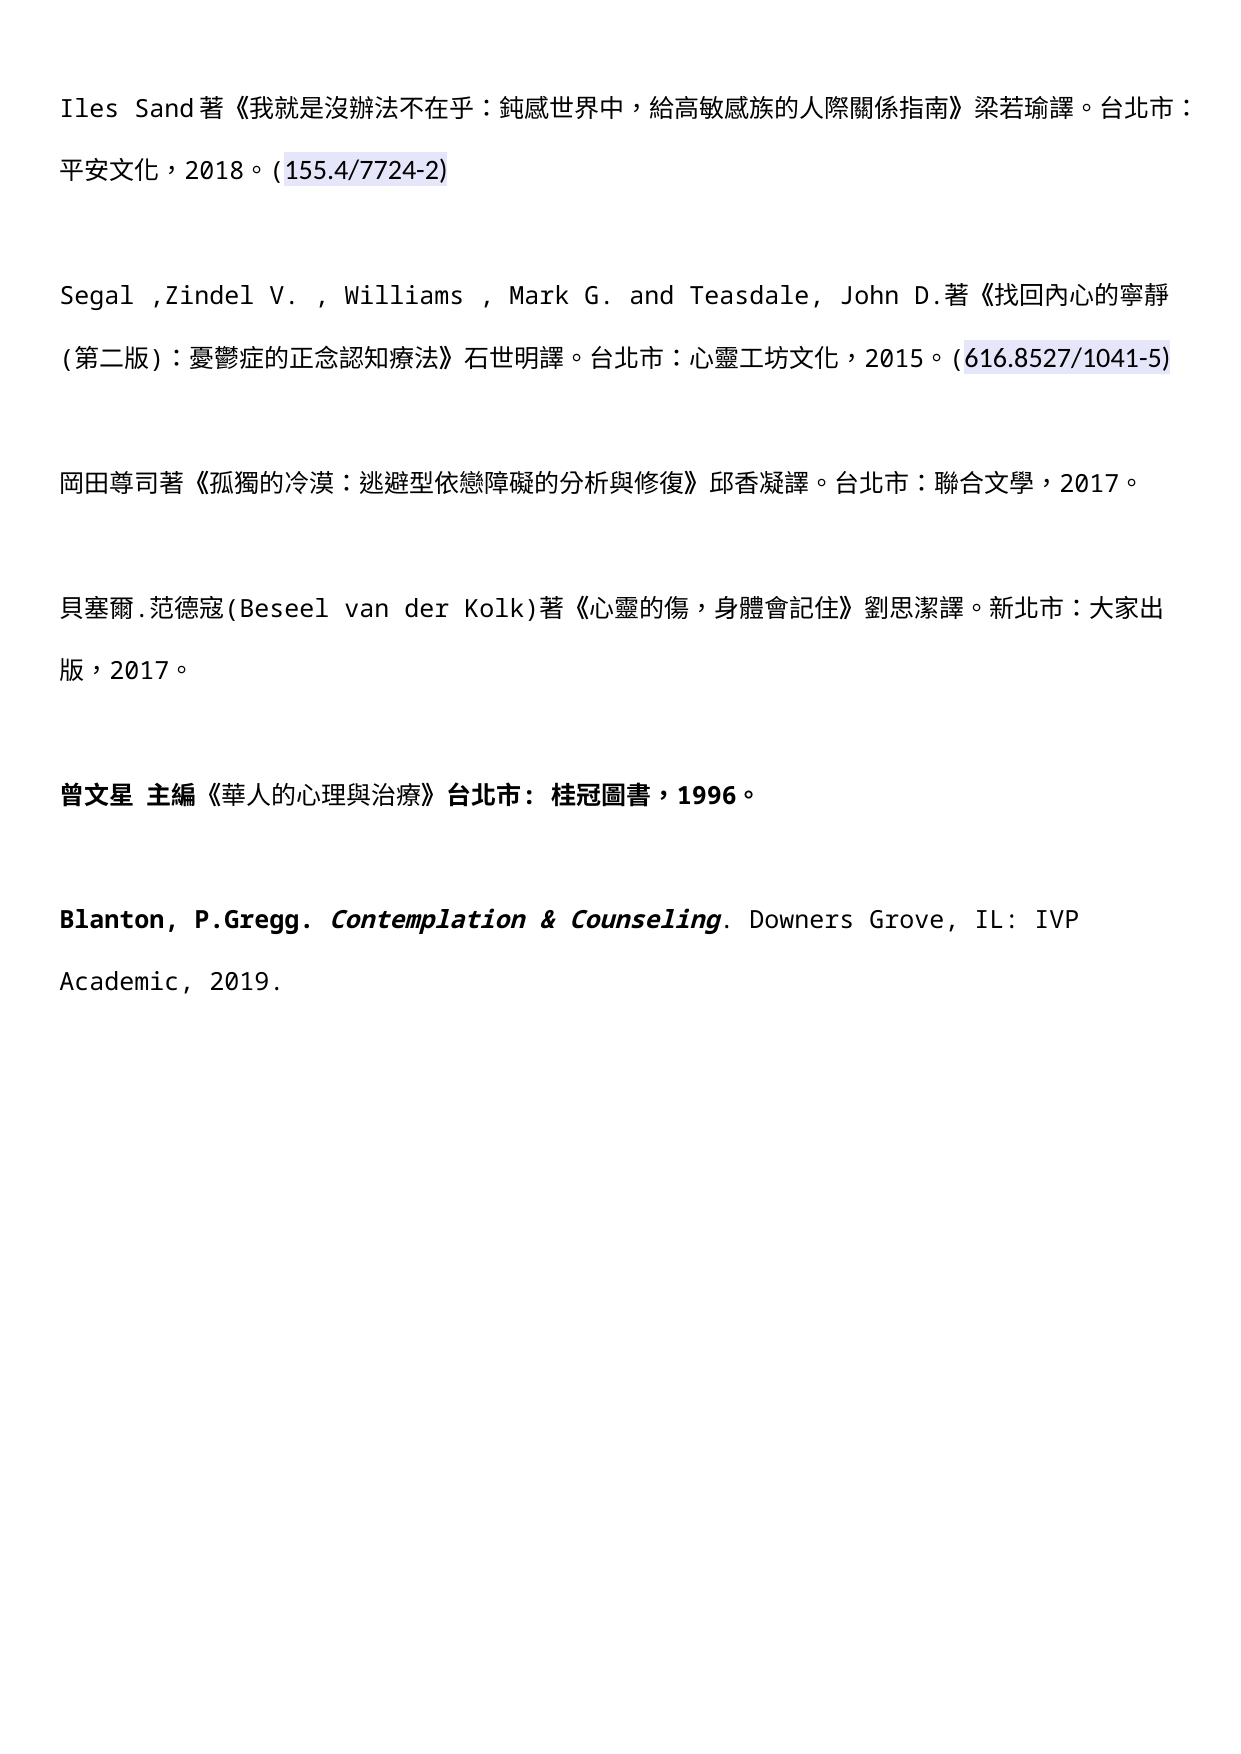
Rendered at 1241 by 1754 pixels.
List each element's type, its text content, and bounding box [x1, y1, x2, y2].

text Blanton, P.Gregg. Contemplation & Counseling. Downers Grove, IL: IVP Academic, 2019. [59, 877, 1181, 1002]
text Iles Sand著《我就是沒辦法不在乎：鈍感世界中，給高敏感族的人際關係指南》梁若瑜譯。台北市：平安文化，2018。(155.4/7724-2) [59, 64, 1181, 189]
text 貝塞爾.范德寇(Beseel van der Kolk)著《心靈的傷，身體會記住》劉思潔譯。新北市：大家出版，2017。 [59, 564, 1181, 689]
text 岡田尊司著《孤獨的冷漠：逃避型依戀障礙的分析與修復》邱香凝譯。台北市：聯合文學，2017。 [59, 439, 1181, 502]
text Segal ,Zindel V. , Williams , Mark G. and Teasdale, John D.著《找回內心的寧靜(第二版)：憂鬱症的正念認知療法》石世明譯。台北市：心靈工坊文化，2015。(616.8527/1041-5) [59, 252, 1181, 377]
text 曾文星 主編《華人的心理與治療》台北市: 桂冠圖書，1996。 [59, 752, 1181, 814]
